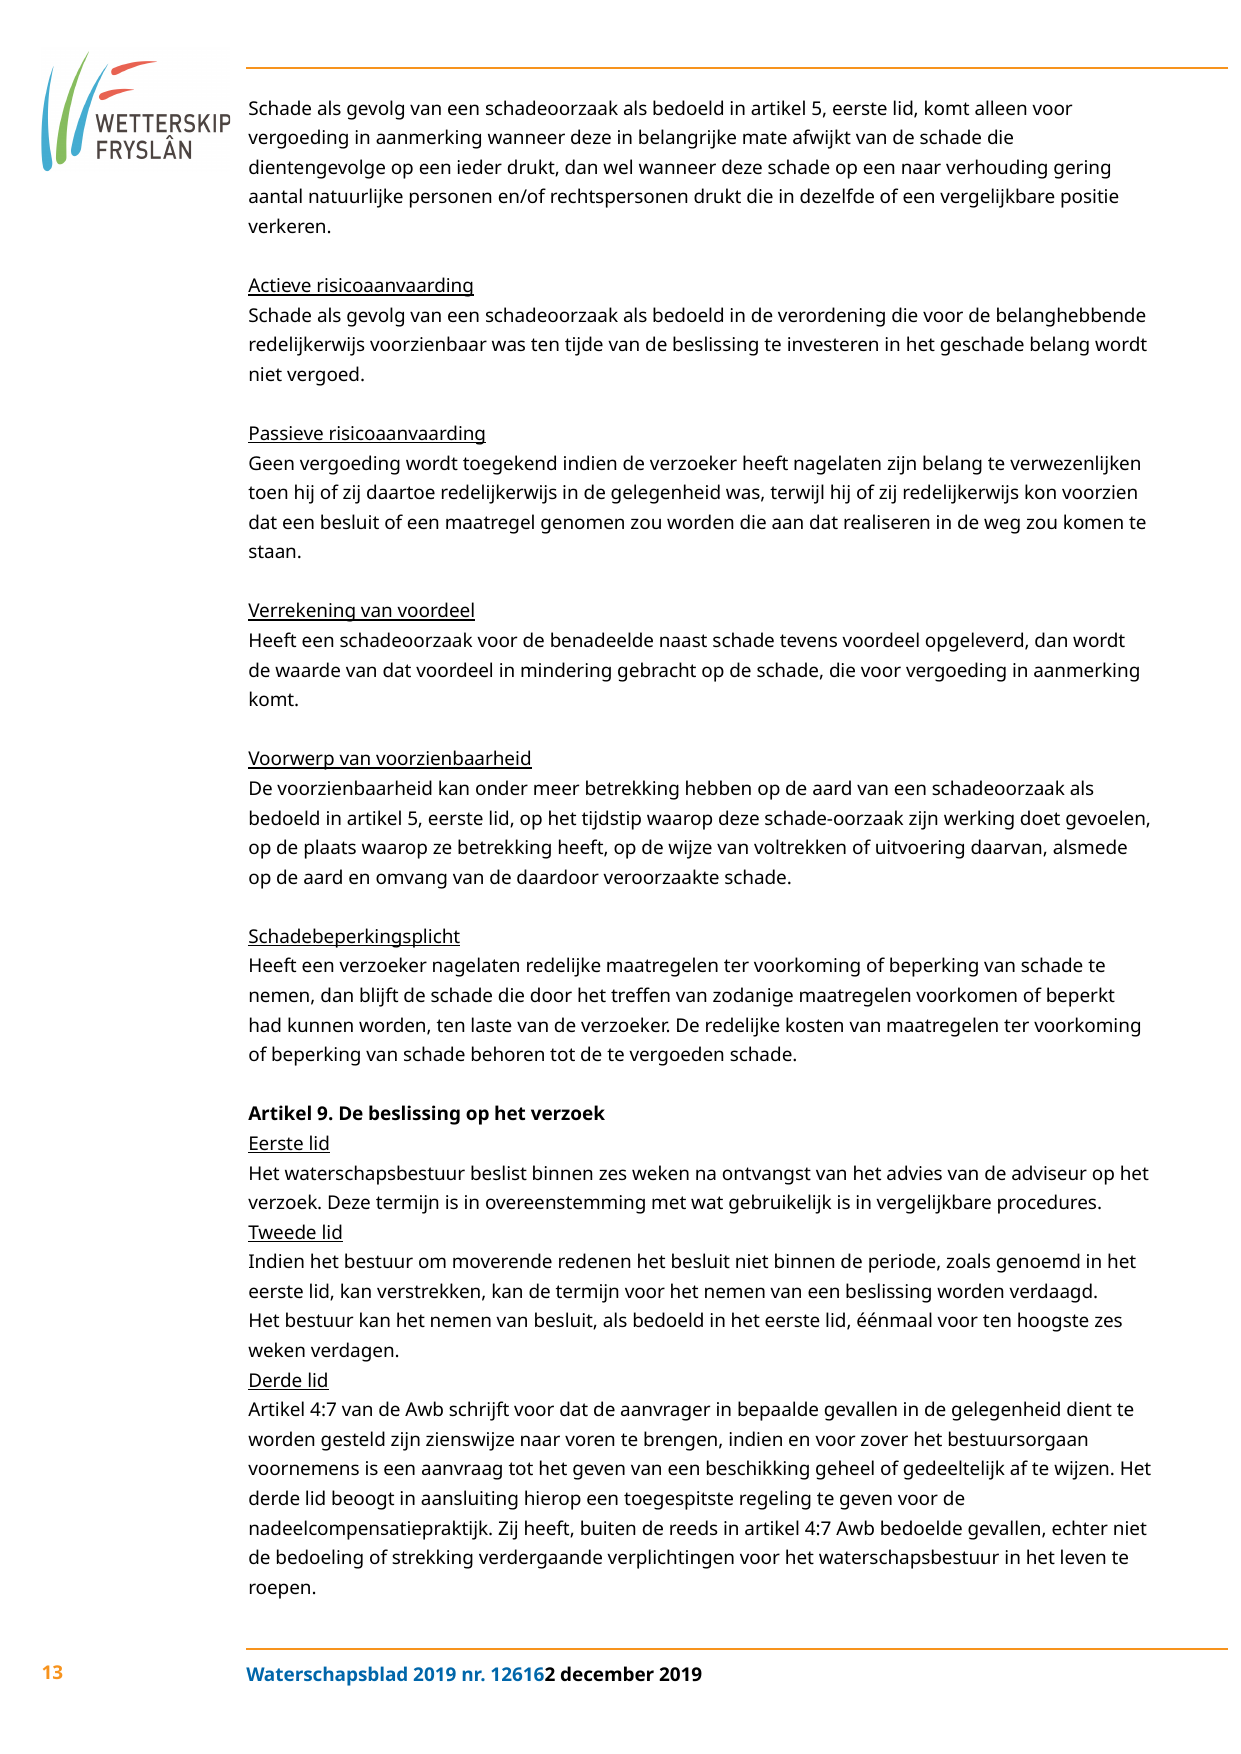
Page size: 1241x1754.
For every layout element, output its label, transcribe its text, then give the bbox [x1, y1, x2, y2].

text Derde lid [248, 1367, 1152, 1393]
text Schade als gevolg van een schadeoorzaak als bedoeld in de verordening die voor de belanghebbende redelijkerwijs voorzienbaar was ten tijde van de beslissing te investeren in het geschade belang wordt niet vergoed. [248, 302, 1152, 387]
text Geen vergoeding wordt toegekend indien de verzoeker heeft nagelaten zijn belang te verwezenlijken toen hij of zij daartoe redelijkerwijs in de gelegenheid was, terwijl hij of zij redelijkerwijs kon voorzien dat een besluit of een maatregel genomen zou worden die aan dat realiseren in de weg zou komen te staan. [248, 450, 1152, 564]
text Schade als gevolg van een schadeoorzaak als bedoeld in artikel 5, eerste lid, komt alleen voor vergoeding in aanmerking wanneer deze in belangrijke mate afwijkt van de schade die dientengevolge op een ieder drukt, dan wel wanneer deze schade op een naar verhouding gering aantal natuurlijke personen en/of rechtspersonen drukt die in dezelfde of een vergelijkbare positie verkeren. [248, 95, 1152, 239]
picture [41, 47, 231, 172]
text Passieve risicoaanvaarding [248, 420, 1152, 446]
text Verrekening van voordeel [248, 598, 1152, 623]
text Eerste lid [248, 1130, 1152, 1156]
text Artikel 9. De beslissing op het verzoek [248, 1101, 1152, 1126]
text Artikel 4:7 van de Awb schrijft voor dat de aanvrager in bepaalde gevallen in de gelegenheid dient te worden gesteld zijn zienswijze naar voren te brengen, indien en voor zover het bestuursorgaan voornemens is een aanvraag tot het geven van een beschikking geheel of gedeeltelijk af te wijzen. Het derde lid beoogt in aansluiting hierop een toegespitste regeling te geven voor de nadeelcompensatiepraktijk. Zij heeft, buiten de reeds in artikel 4:7 Awb bedoelde gevallen, echter niet de bedoeling of strekking verdergaande verplichtingen voor het waterschapsbestuur in het leven te roepen. [248, 1396, 1152, 1600]
text Schadebeperkingsplicht [248, 923, 1152, 949]
text Het waterschapsbestuur beslist binnen zes weken na ontvangst van het advies van de adviseur op het verzoek. Deze termijn is in overeenstemming met wat gebruikelijk is in vergelijkbare procedures. [248, 1160, 1152, 1215]
text Indien het bestuur om moverende redenen het besluit niet binnen de periode, zoals genoemd in het eerste lid, kan verstrekken, kan de termijn voor het nemen van een beslissing worden verdaagd. [248, 1248, 1152, 1304]
text Tweede lid [248, 1219, 1152, 1245]
text Heeft een verzoeker nagelaten redelijke maatregelen ter voorkoming of beperking van schade te nemen, dan blijft de schade die door het treffen van zodanige maatregelen voorkomen of beperkt had kunnen worden, ten laste van de verzoeker. De redelijke kosten van maatregelen ter voorkoming of beperking van schade behoren tot de te vergoeden schade. [248, 953, 1152, 1067]
text De voorzienbaarheid kan onder meer betrekking hebben op de aard van een schadeoorzaak als bedoeld in artikel 5, eerste lid, op het tijdstip waarop deze schade-oorzaak zijn werking doet gevoelen, op de plaats waarop ze betrekking heeft, op de wijze van voltrekken of uitvoering daarvan, alsmede op de aard en omvang van de daardoor veroorzaakte schade. [248, 775, 1152, 890]
text Het bestuur kan het nemen van besluit, als bedoeld in het eerste lid, éénmaal voor ten hoogste zes weken verdagen. [248, 1308, 1152, 1363]
text Voorwerp van voorzienbaarheid [248, 746, 1152, 771]
text Actieve risicoaanvaarding [248, 272, 1152, 298]
text Heeft een schadeoorzaak voor de benadeelde naast schade tevens voordeel opgeleverd, dan wordt de waarde van dat voordeel in mindering gebracht op de schade, die voor vergoeding in aanmerking komt. [248, 627, 1152, 712]
